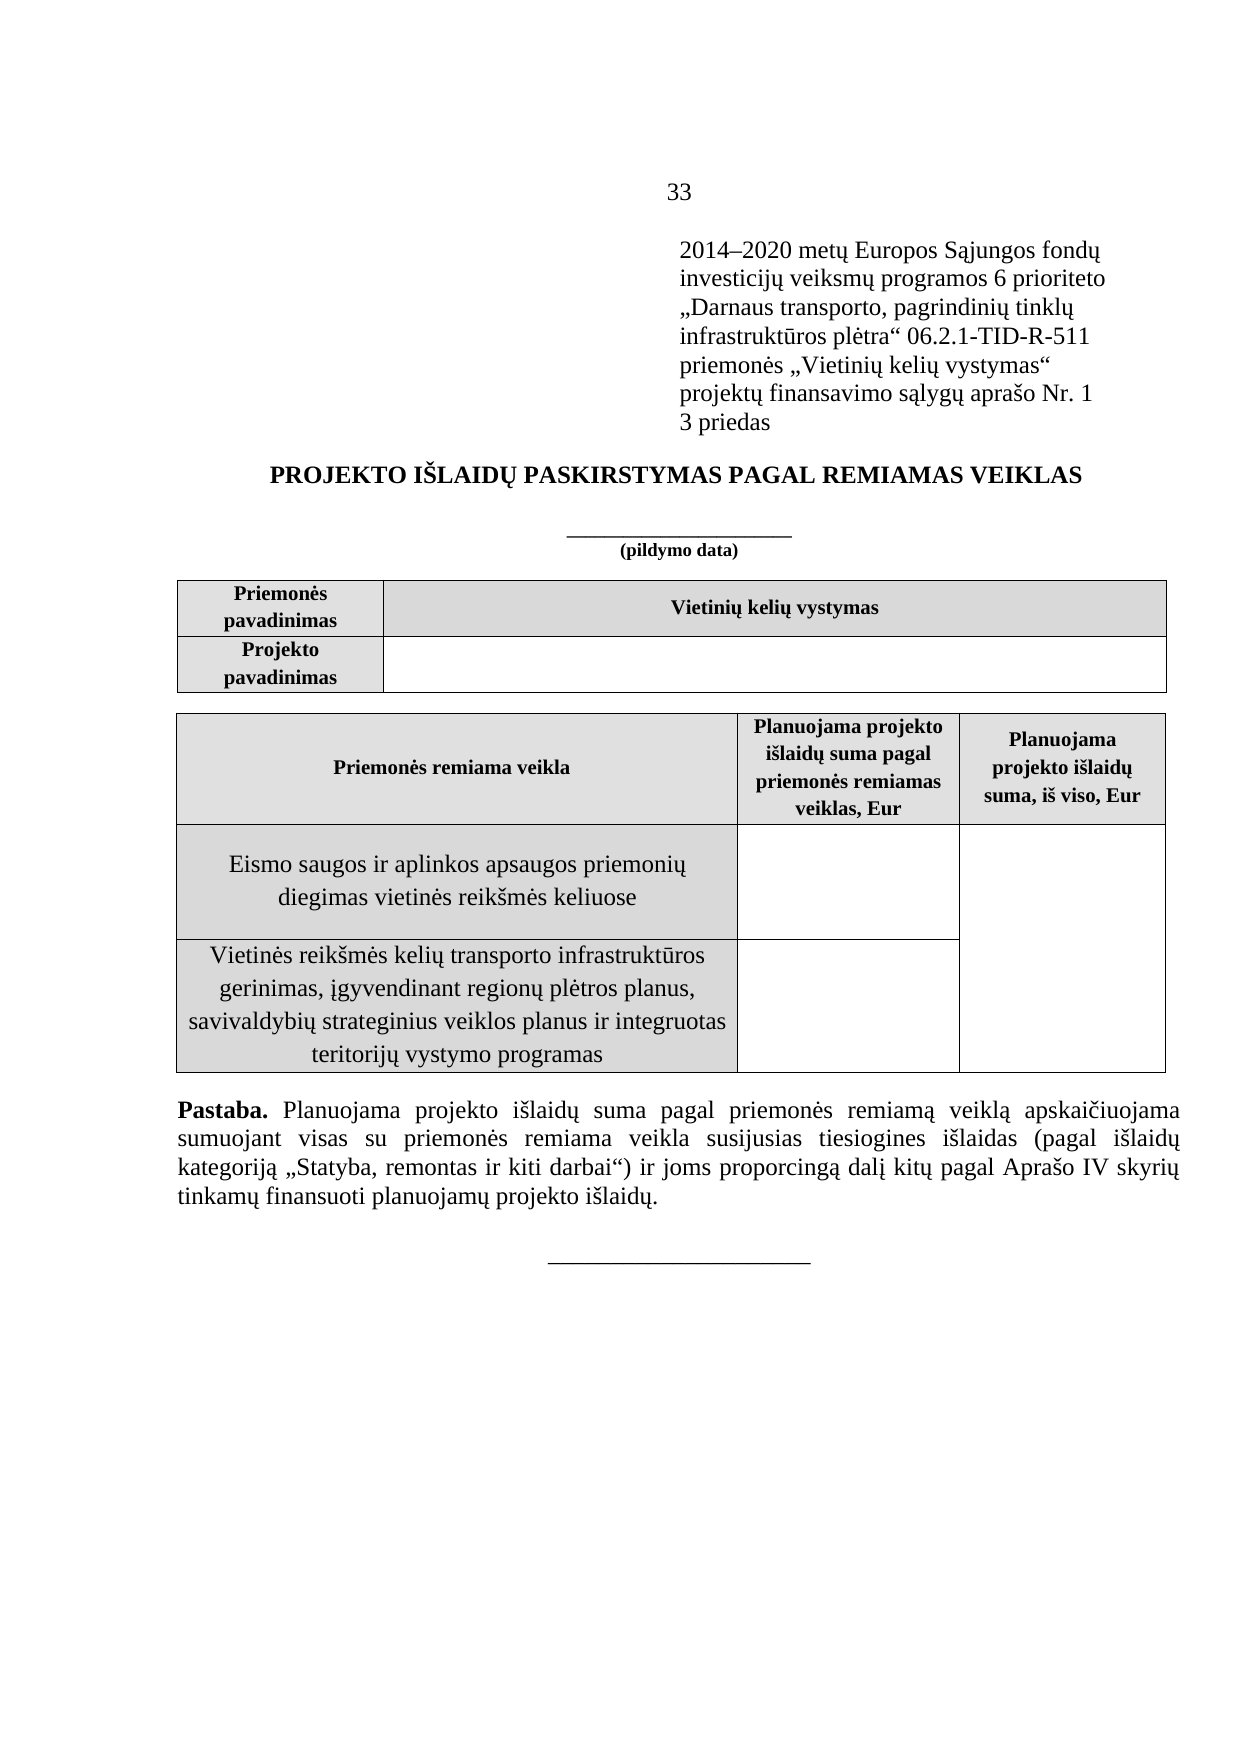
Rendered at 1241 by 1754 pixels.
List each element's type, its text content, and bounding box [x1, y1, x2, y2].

text 2014–2020 metų Europos Sąjungos fondų [679, 235, 1176, 263]
text (pildymo data) [177, 539, 1181, 561]
table_header Priemonės remiama veikla [177, 714, 737, 824]
table_header Priemonės pavadinimas [178, 581, 383, 636]
table_cell [738, 940, 959, 1072]
table_cell Vietinės reikšmės kelių transporto infrastruktūros gerinimas, įgyvendinant regionų plėtros planus, savivaldybių strateginius veiklos planus ir integruotas teritorijų vystymo programas [177, 940, 737, 1072]
text investicijų veiksmų programos 6 prioriteto [679, 263, 1176, 292]
table_cell Projekto pavadinimas [178, 637, 383, 692]
text infrastruktūros plėtra“ 06.2.1-TID-R-511 [679, 321, 1176, 350]
text projektų finansavimo sąlygų aprašo Nr. 1 [679, 378, 1176, 407]
table_cell [384, 637, 1166, 692]
text 3 priedas [679, 407, 1146, 436]
text priemonės „Vietinių kelių vystymas“ [679, 350, 1176, 378]
text Pastaba. Planuojama projekto išlaidų suma pagal priemonės remiamą veiklą apskaičiuojama sumuojant visas su priemonės remiama veikla susijusias tiesiogines išlaidas (pagal išlaidų kategoriją „Statyba, remontas ir kiti darbai“) ir joms proporcingą dalį kitų pagal Aprašo IV skyrių tinkamų finansuoti planuojamų projekto išlaidų. [177, 1095, 1181, 1210]
table_header Planuojama projekto išlaidų suma pagal priemonės remiamas veiklas, Eur [738, 714, 959, 824]
text _____________________ [177, 1238, 1181, 1267]
text ________________________ [177, 517, 1181, 539]
text „Darnaus transporto, pagrindinių tinklų [679, 292, 1176, 321]
table_header Vietinių kelių vystymas [384, 581, 1166, 636]
table_cell Eismo saugos ir aplinkos apsaugos priemonių diegimas vietinės reikšmės keliuose [177, 825, 737, 939]
table_header Planuojama projekto išlaidų suma, iš viso, Eur [960, 714, 1165, 824]
table_cell [738, 825, 959, 939]
text Projekto išlaidų paskirstymas pagal remiamas veiklas [177, 460, 1181, 489]
table_cell [960, 825, 1165, 1072]
